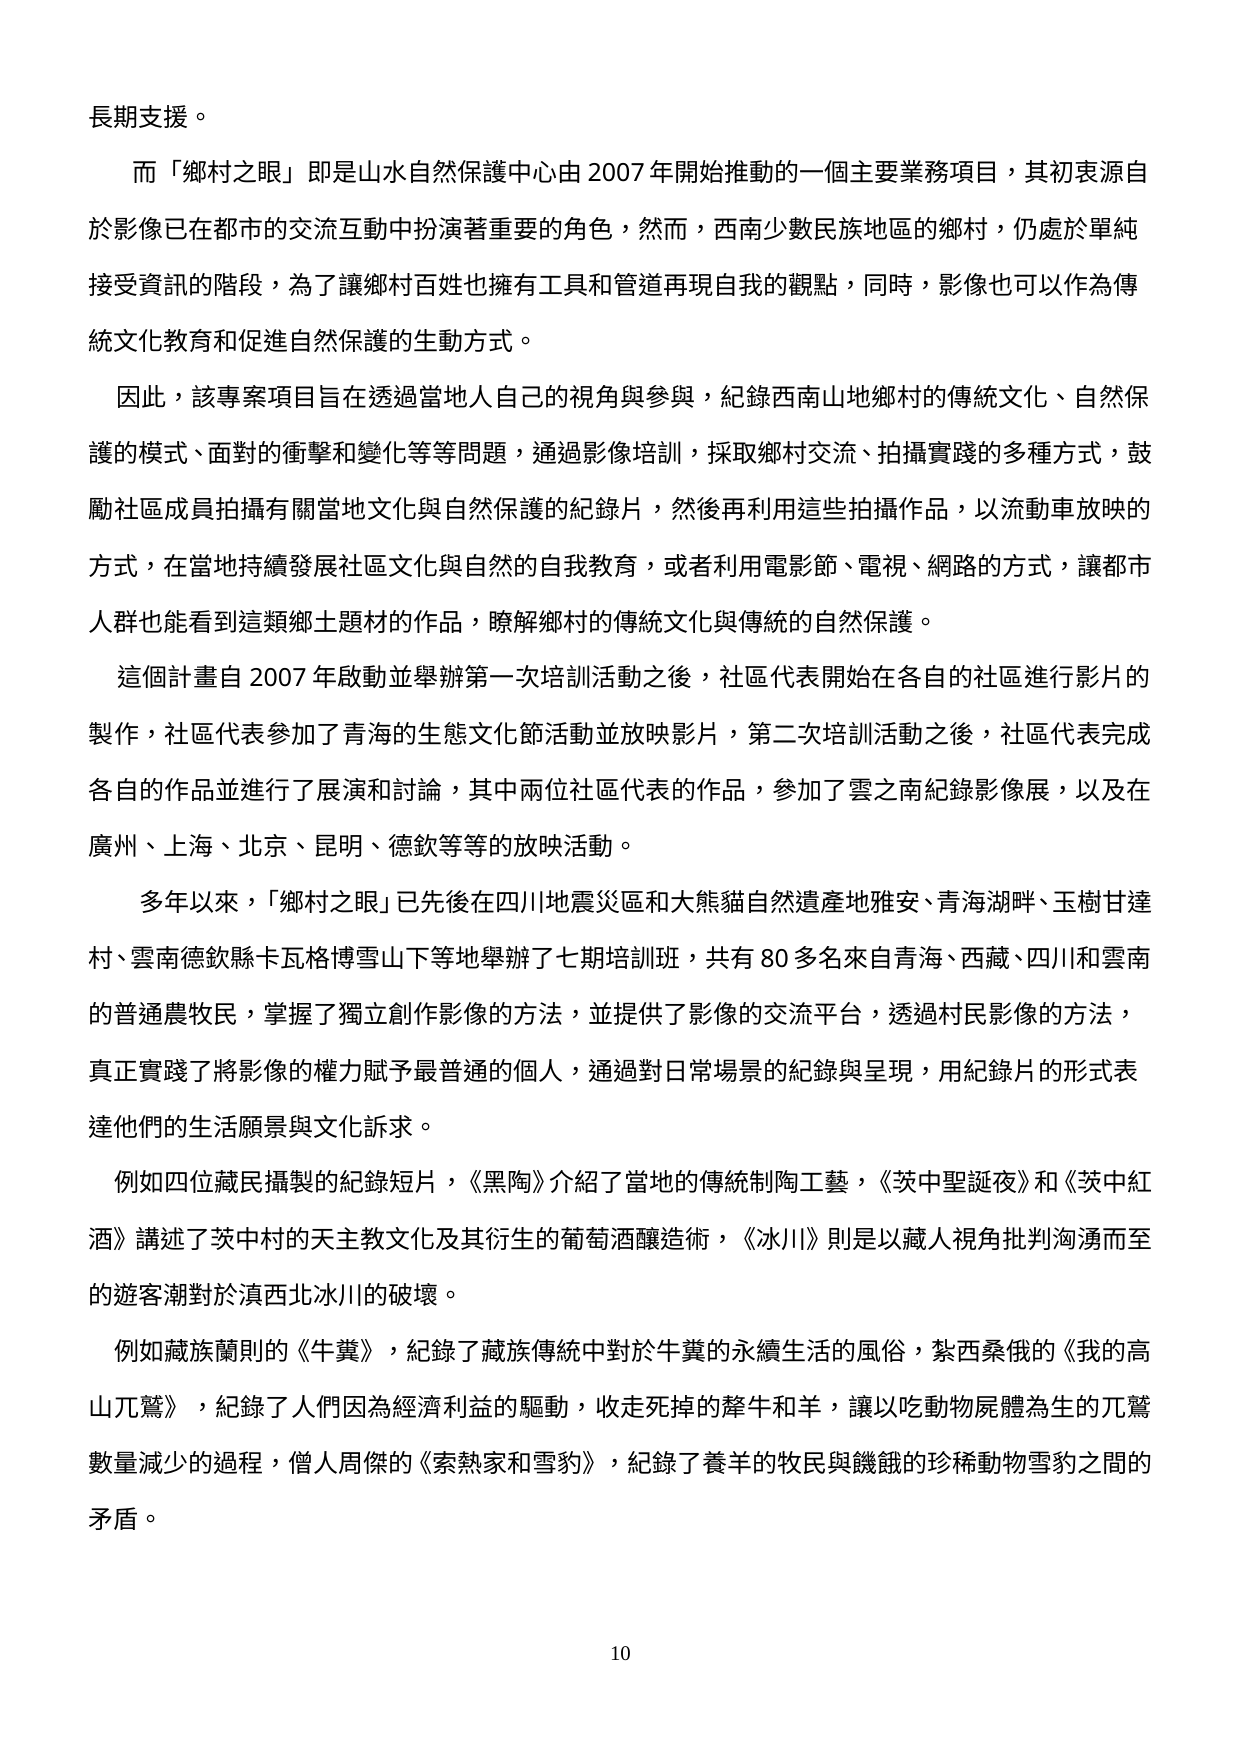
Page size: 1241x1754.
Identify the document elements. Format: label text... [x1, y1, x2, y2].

text 因此，該專案項目旨在透過當地人自己的視角與參與，紀錄西南山地鄉村的傳統文化、自然保護的模式、面對的衝擊和變化等等問題，通過影像培訓，採取鄉村交流、拍攝實踐的多種方式，鼓勵社區成員拍攝有關當地文化與自然保護的紀錄片，然後再利用這些拍攝作品，以流動車放映的方式，在當地持續發展社區文化與自然的自我教育，或者利用電影節、電視、網路的方式，讓都市人群也能看到這類鄉土題材的作品，瞭解鄉村的傳統文化與傳統的自然保護。 [89, 377, 1152, 639]
text 多年以來，「鄉村之眼」已先後在四川地震災區和大熊貓自然遺產地雅安、青海湖畔、玉樹甘達村、雲南德欽縣卡瓦格博雪山下等地舉辦了七期培訓班，共有80多名來自青海、西藏、四川和雲南的普通農牧民，掌握了獨立創作影像的方法，並提供了影像的交流平台，透過村民影像的方法，真正實踐了將影像的權力賦予最普通的個人，通過對日常場景的紀錄與呈現，用紀錄片的形式表達他們的生活願景與文化訴求。 [89, 882, 1152, 1144]
text 例如藏族蘭則的《牛糞》，紀錄了藏族傳統中對於牛糞的永續生活的風俗，紮西桑俄的《我的高山兀鷲》，紀錄了人們因為經濟利益的驅動，收走死掉的犛牛和羊，讓以吃動物屍體為生的兀鷲數量減少的過程，僧人周傑的《索熱家和雪豹》，紀錄了養羊的牧民與饑餓的珍稀動物雪豹之間的矛盾。 [89, 1330, 1152, 1537]
text 例如四位藏民攝製的紀錄短片，《黑陶》介紹了當地的傳統制陶工藝，《茨中聖誕夜》和《茨中紅酒》講述了茨中村的天主教文化及其衍生的葡萄酒釀造術，《冰川》則是以藏人視角批判洶湧而至的遊客潮對於滇西北冰川的破壞。 [89, 1162, 1152, 1312]
text 長期支援。 [89, 97, 1152, 134]
text 而「鄉村之眼」即是山水自然保護中心由2007年開始推動的一個主要業務項目，其初衷源自於影像已在都市的交流互動中扮演著重要的角色，然而，西南少數民族地區的鄉村，仍處於單純接受資訊的階段，為了讓鄉村百姓也擁有工具和管道再現自我的觀點，同時，影像也可以作為傳統文化教育和促進自然保護的生動方式。 [89, 152, 1152, 358]
text 這個計畫自2007年啟動並舉辦第一次培訓活動之後，社區代表開始在各自的社區進行影片的製作，社區代表參加了青海的生態文化節活動並放映影片，第二次培訓活動之後，社區代表完成各自的作品並進行了展演和討論，其中兩位社區代表的作品，參加了雲之南紀錄影像展，以及在廣州、上海、北京、昆明、德欽等等的放映活動。 [89, 657, 1152, 863]
